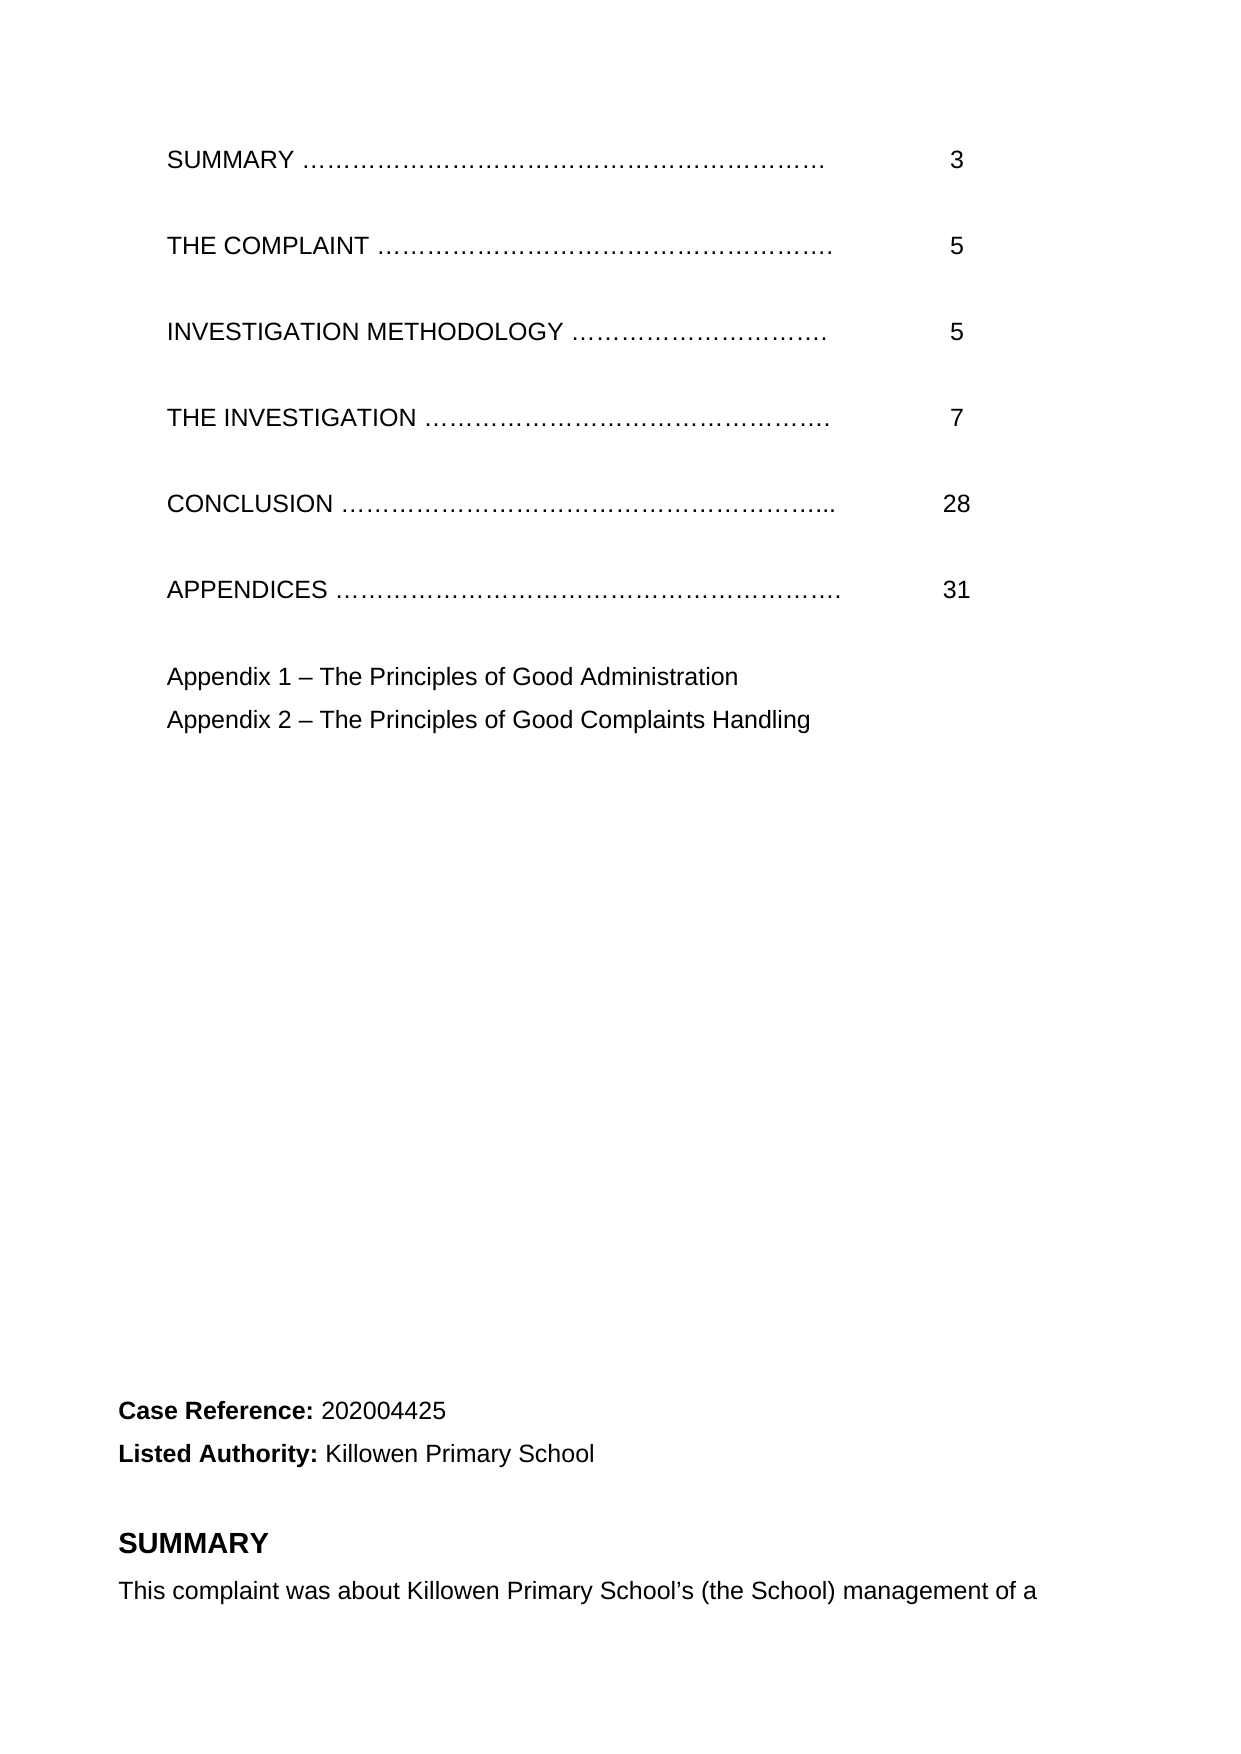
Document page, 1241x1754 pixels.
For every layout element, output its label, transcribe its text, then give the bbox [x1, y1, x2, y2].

table_cell THE COMPLAINT ………………………………………………. [155, 231, 856, 274]
table_cell [856, 360, 1057, 403]
table_cell THE INVESTIGATION …………………………………………. [155, 404, 856, 446]
table_cell 7 [856, 404, 1057, 446]
table_cell SUMMARY ……………………………………………………… [155, 59, 856, 188]
table_cell APPENDICES ……………………………………………………. [155, 576, 856, 618]
table_cell 5 [856, 231, 1057, 274]
table_cell 5 [856, 318, 1057, 360]
table_cell [856, 274, 1057, 317]
text SUMMARY [118, 1526, 1122, 1559]
table_cell [856, 188, 1057, 231]
table_cell 31 [856, 576, 1057, 618]
table_cell [155, 360, 856, 403]
table_cell [155, 533, 856, 576]
table_cell [155, 188, 856, 231]
table_cell INVESTIGATION METHODOLOGY …………………………. [155, 318, 856, 360]
table_cell [155, 446, 856, 489]
text Listed Authority: Killowen Primary School [118, 1439, 1122, 1468]
table_cell [856, 619, 1057, 748]
table_cell 3 [856, 59, 1057, 188]
text Case Reference: 202004425 [118, 1396, 1122, 1425]
table_cell 28 [856, 490, 1057, 532]
table_cell [155, 274, 856, 317]
table_cell Appendix 1 – The Principles of Good Administration Appendix 2 – The Principles of Good Complaints Handling [155, 619, 856, 748]
text This complaint was about Killowen Primary School’s (the School) management of a [118, 1576, 1122, 1605]
table_cell CONCLUSION …………………………………………………... [155, 490, 856, 532]
table_cell [856, 533, 1057, 576]
table_cell [856, 446, 1057, 489]
